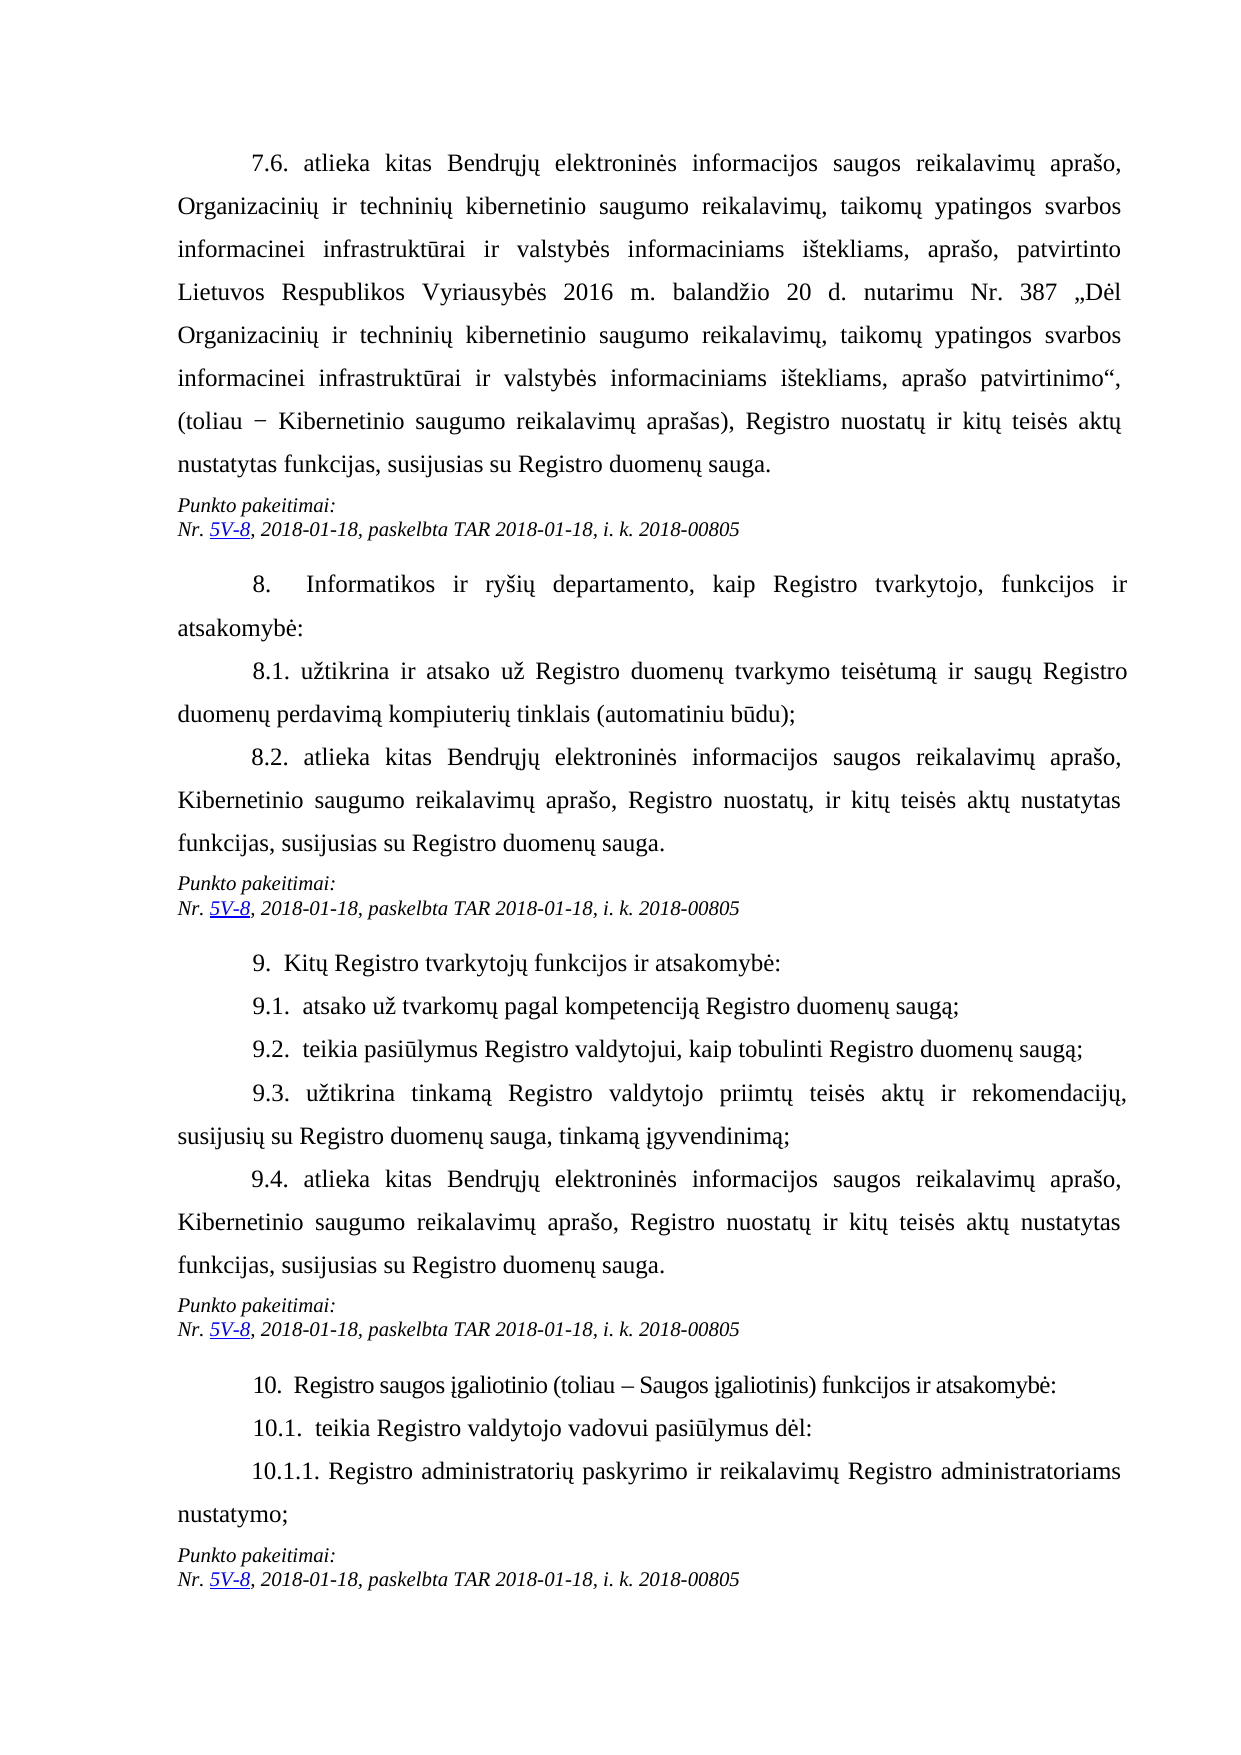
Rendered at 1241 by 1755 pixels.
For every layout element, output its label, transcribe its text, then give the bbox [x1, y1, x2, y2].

text 9.4. atlieka kitas Bendrųjų elektroninės informacijos saugos reikalavimų aprašo, Kibernetinio saugumo reikalavimų aprašo, Registro nuostatų ir kitų teisės aktų nustatytas funkcijas, susijusias su Registro duomenų sauga. [177, 1164, 1122, 1279]
text 10.1. teikia Registro valdytojo vadovui pasiūlymus dėl: [177, 1413, 1128, 1442]
text Nr. 5V-8, 2018-01-18, paskelbta TAR 2018-01-18, i. k. 2018-00805 [177, 895, 1122, 919]
text Punkto pakeitimai: [177, 871, 1122, 895]
text Nr. 5V-8, 2018-01-18, paskelbta TAR 2018-01-18, i. k. 2018-00805 [177, 1317, 1122, 1341]
text 8.1. užtikrina ir atsako už Registro duomenų tvarkymo teisėtumą ir saugų Registro duomenų perdavimą kompiuterių tinklais (automatiniu būdu); [177, 656, 1128, 728]
text Nr. 5V-8, 2018-01-18, paskelbta TAR 2018-01-18, i. k. 2018-00805 [177, 517, 1122, 541]
text 7.6. atlieka kitas Bendrųjų elektroninės informacijos saugos reikalavimų aprašo, Organizacinių ir techninių kibernetinio saugumo reikalavimų, taikomų ypatingos svarbos informacinei infrastruktūrai ir valstybės informaciniams ištekliams, aprašo, patvirtinto Lietuvos Respublikos Vyriausybės 2016 m. balandžio 20 d. nutarimu Nr. 387 „Dėl Organizacinių ir techninių kibernetinio saugumo reikalavimų, taikomų ypatingos svarbos informacinei infrastruktūrai ir valstybės informaciniams ištekliams, aprašo patvirtinimo“, (toliau − Kibernetinio saugumo reikalavimų aprašas), Registro nuostatų ir kitų teisės aktų nustatytas funkcijas, susijusias su Registro duomenų sauga. [177, 148, 1122, 478]
text 9. Kitų Registro tvarkytojų funkcijos ir atsakomybė: [177, 948, 1128, 977]
text Nr. 5V-8, 2018-01-18, paskelbta TAR 2018-01-18, i. k. 2018-00805 [177, 1567, 1122, 1591]
text 8.2. atlieka kitas Bendrųjų elektroninės informacijos saugos reikalavimų aprašo, Kibernetinio saugumo reikalavimų aprašo, Registro nuostatų, ir kitų teisės aktų nustatytas funkcijas, susijusias su Registro duomenų sauga. [177, 742, 1122, 857]
text 9.1. atsako už tvarkomų pagal kompetenciją Registro duomenų saugą; [177, 991, 1128, 1020]
text 10.1.1. Registro administratorių paskyrimo ir reikalavimų Registro administratoriams nustatymo; [177, 1456, 1122, 1528]
text Punkto pakeitimai: [177, 1543, 1122, 1567]
text Punkto pakeitimai: [177, 1293, 1122, 1317]
text 9.3. užtikrina tinkamą Registro valdytojo priimtų teisės aktų ir rekomendacijų, susijusių su Registro duomenų sauga, tinkamą įgyvendinimą; [177, 1078, 1128, 1149]
text 8. Informatikos ir ryšių departamento, kaip Registro tvarkytojo, funkcijos ir atsakomybė: [177, 569, 1128, 641]
text 9.2. teikia pasiūlymus Registro valdytojui, kaip tobulinti Registro duomenų saugą; [177, 1034, 1128, 1063]
text Punkto pakeitimai: [177, 493, 1122, 517]
text 10. Registro saugos įgaliotinio (toliau – Saugos įgaliotinis) funkcijos ir atsakomybė: [177, 1370, 1128, 1399]
